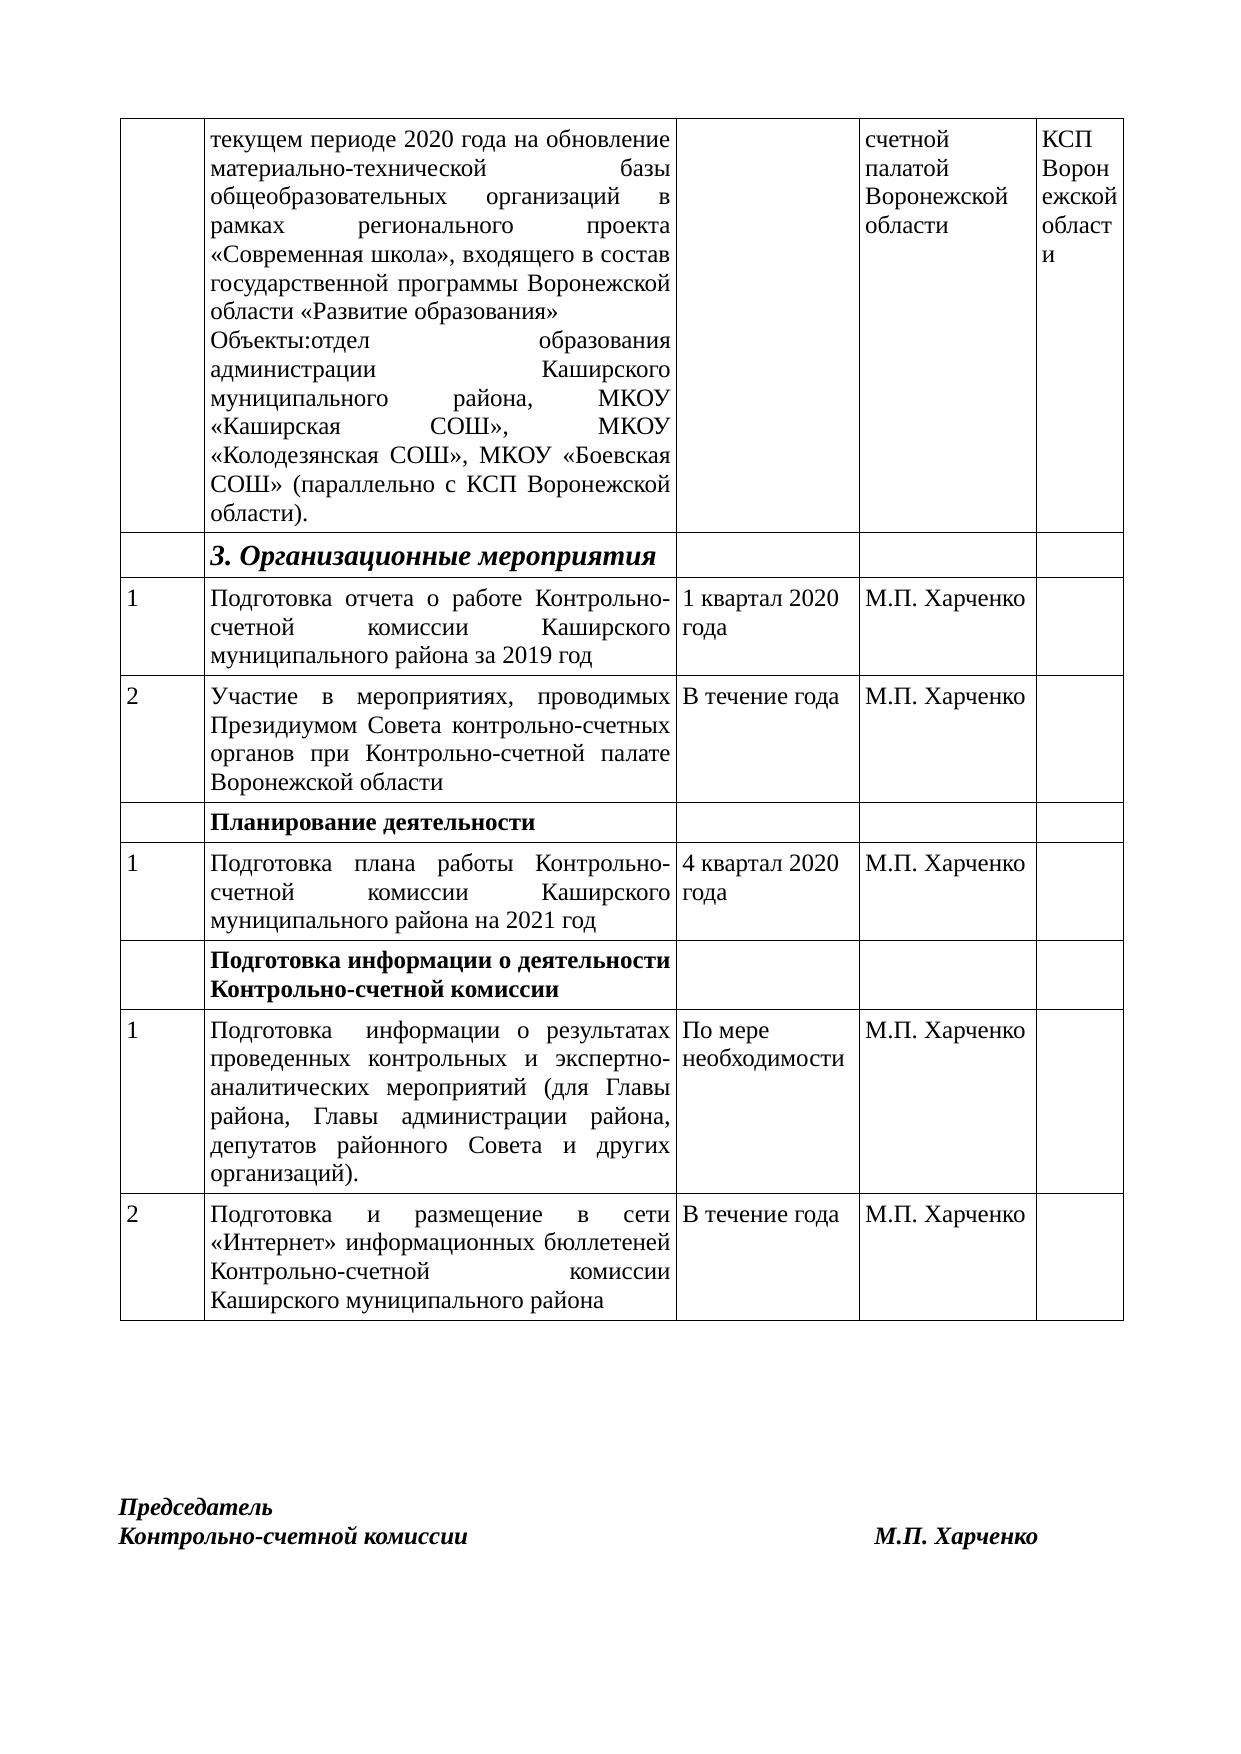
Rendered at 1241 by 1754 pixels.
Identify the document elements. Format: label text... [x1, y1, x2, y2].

table_cell Участие в мероприятиях, проводимых Президиумом Совета контрольно-счетных органов при Контрольно-счетной палате Воронежской области [205, 676, 676, 802]
table_cell В течение года [677, 1194, 859, 1319]
table_cell [1037, 1194, 1123, 1319]
table_cell текущем периоде 2020 года на обновление материально-технической базы общеобразовательных организаций в рамках регионального проекта «Современная школа», входящего в состав государственной программы Воронежской области «Развитие образования» Объекты:отдел образования администрации Каширского муниципального района, МКОУ «Каширская СОШ», МКОУ «Колодезянская СОШ», МКОУ «Боевская СОШ» (параллельно с КСП Воронежской области). [205, 119, 676, 532]
table_cell [860, 533, 1036, 577]
table_cell Подготовка информации о результатах проведенных контрольных и экспертно-аналитических мероприятий (для Главы района, Главы администрации района, депутатов районного Совета и других организаций). [205, 1010, 676, 1193]
text Председатель [118, 1492, 1122, 1521]
table_cell [1037, 843, 1123, 940]
table_cell М.П. Харченко [860, 1194, 1036, 1319]
table_cell [121, 803, 204, 842]
table_cell Подготовка информации о деятельности Контрольно-счетной комиссии [205, 941, 676, 1009]
table_cell Подготовка отчета о работе Контрольно-счетной комиссии Каширского муниципального района за 2019 год [205, 578, 676, 675]
table_cell [677, 533, 859, 577]
table_cell М.П. Харченко [860, 1010, 1036, 1193]
table_cell [1037, 803, 1123, 842]
table_cell 1 [121, 843, 204, 940]
table_cell 3. Организационные мероприятия [205, 533, 676, 577]
table_cell [1037, 533, 1123, 577]
table_cell 4 квартал 2020 года [677, 843, 859, 940]
table_cell [677, 941, 859, 1009]
table_cell КСП Воронежской области [1037, 119, 1123, 532]
table_cell [121, 941, 204, 1009]
table_cell [677, 803, 859, 842]
table_cell Подготовка плана работы Контрольно-счетной комиссии Каширского муниципального района на 2021 год [205, 843, 676, 940]
table_cell 1 [121, 578, 204, 675]
table_cell М.П. Харченко [860, 843, 1036, 940]
table_cell [860, 803, 1036, 842]
table_cell По мере необходимости [677, 1010, 859, 1193]
table_cell [121, 119, 204, 532]
table_cell Подготовка и размещение в сети «Интернет» информационных бюллетеней Контрольно-счетной комиссии Каширского муниципального района [205, 1194, 676, 1319]
table_cell [860, 941, 1036, 1009]
table_cell М.П. Харченко [860, 578, 1036, 675]
table_cell 2 [121, 1194, 204, 1319]
table_cell М.П. Харченко [860, 676, 1036, 802]
table_cell Планирование деятельности [205, 803, 676, 842]
table_cell [1037, 941, 1123, 1009]
table_cell [1037, 676, 1123, 802]
table_cell [121, 533, 204, 577]
text Контрольно-счетной комиссии М.П. Харченко [118, 1521, 1122, 1549]
table_cell [677, 119, 859, 532]
table_cell 1 квартал 2020 года [677, 578, 859, 675]
table_cell 1 [121, 1010, 204, 1193]
table_cell 2 [121, 676, 204, 802]
table_cell [1037, 1010, 1123, 1193]
table_cell В течение года [677, 676, 859, 802]
table_cell счетной палатой Воронежской области [860, 119, 1036, 532]
table_cell [1037, 578, 1123, 675]
